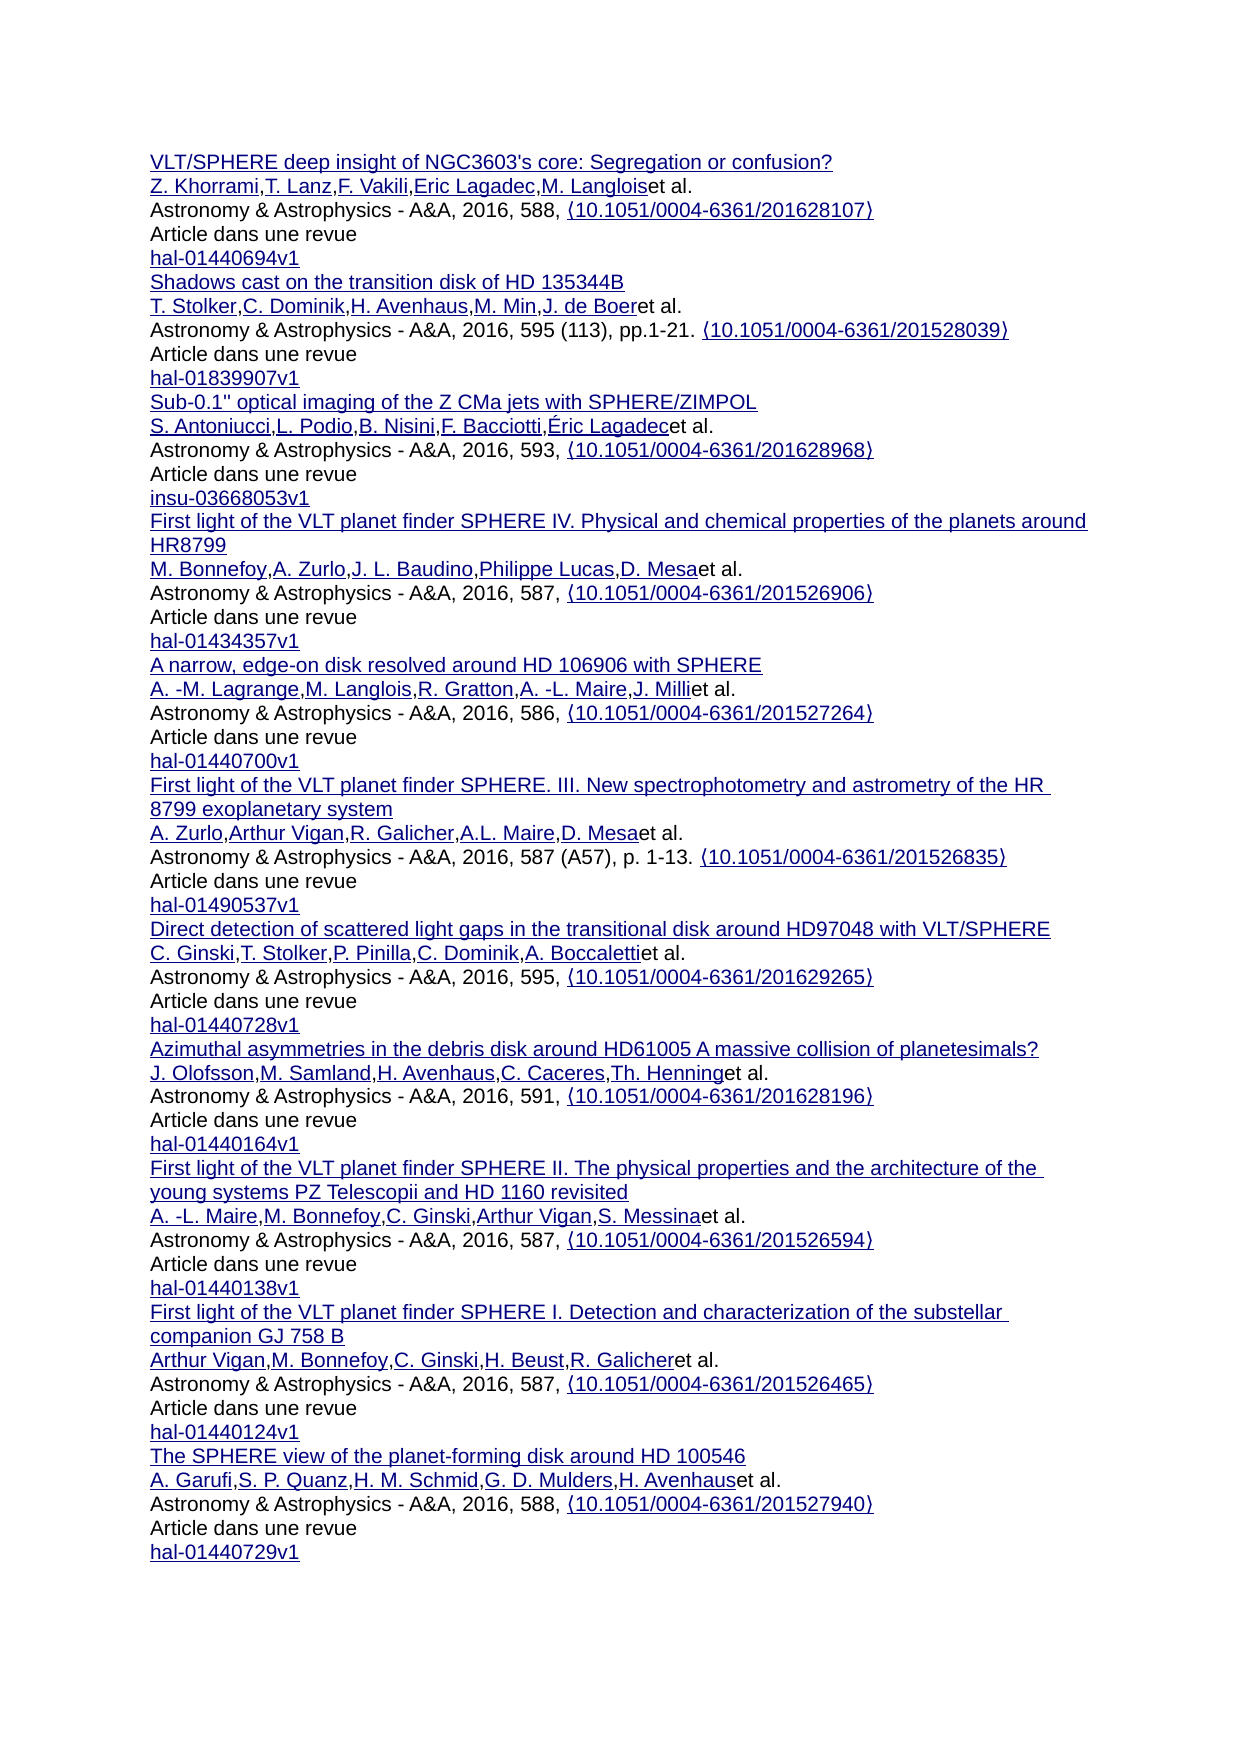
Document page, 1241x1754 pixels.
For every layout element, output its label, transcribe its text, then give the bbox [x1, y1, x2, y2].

table_cell VLT/SPHERE deep insight of NGC3603's core: Segregation or confusion? Z. Khorrami,T. Lanz,F. Vakili,Eric Lagadec,M. Langloiset al. Astronomy & Astrophysics - A&A, 2016, 588, ⟨10.1051/0004-6361/201628107⟩ Article dans une revue hal-01440694v1 [150, 150, 1090, 270]
table_cell Direct detection of scattered light gaps in the transitional disk around HD97048 with VLT/SPHERE C. Ginski,T. Stolker,P. Pinilla,C. Dominik,A. Boccalettiet al. Astronomy & Astrophysics - A&A, 2016, 595, ⟨10.1051/0004-6361/201629265⟩ Article dans une revue hal-01440728v1 [150, 917, 1090, 1036]
table_cell Azimuthal asymmetries in the debris disk around HD61005 A massive collision of planetesimals? J. Olofsson,M. Samland,H. Avenhaus,C. Caceres,Th. Henninget al. Astronomy & Astrophysics - A&A, 2016, 591, ⟨10.1051/0004-6361/201628196⟩ Article dans une revue hal-01440164v1 [150, 1036, 1090, 1156]
table_cell First light of the VLT planet finder SPHERE. III. New spectrophotometry and astrometry of the HR 8799 exoplanetary system A. Zurlo,Arthur Vigan,R. Galicher,A.L. Maire,D. Mesaet al. Astronomy & Astrophysics - A&A, 2016, 587 (A57), p. 1-13. ⟨10.1051/0004-6361/201526835⟩ Article dans une revue hal-01490537v1 [150, 773, 1090, 917]
table_cell First light of the VLT planet finder SPHERE II. The physical properties and the architecture of the young systems PZ Telescopii and HD 1160 revisited A. -L. Maire,M. Bonnefoy,C. Ginski,Arthur Vigan,S. Messinaet al. Astronomy & Astrophysics - A&A, 2016, 587, ⟨10.1051/0004-6361/201526594⟩ Article dans une revue hal-01440138v1 [150, 1156, 1090, 1300]
table_cell The SPHERE view of the planet-forming disk around HD 100546 A. Garufi,S. P. Quanz,H. M. Schmid,G. D. Mulders,H. Avenhauset al. Astronomy & Astrophysics - A&A, 2016, 588, ⟨10.1051/0004-6361/201527940⟩ Article dans une revue hal-01440729v1 [150, 1444, 1090, 1563]
table_cell A narrow, edge-on disk resolved around HD 106906 with SPHERE A. -M. Lagrange,M. Langlois,R. Gratton,A. -L. Maire,J. Milliet al. Astronomy & Astrophysics - A&A, 2016, 586, ⟨10.1051/0004-6361/201527264⟩ Article dans une revue hal-01440700v1 [150, 653, 1090, 773]
table_cell Shadows cast on the transition disk of HD 135344B T. Stolker,C. Dominik,H. Avenhaus,M. Min,J. de Boeret al. Astronomy & Astrophysics - A&A, 2016, 595 (113), pp.1-21. ⟨10.1051/0004-6361/201528039⟩ Article dans une revue hal-01839907v1 [150, 270, 1090, 389]
table_cell Sub-0.1'' optical imaging of the Z CMa jets with SPHERE/ZIMPOL S. Antoniucci,L. Podio,B. Nisini,F. Bacciotti,Éric Lagadecet al. Astronomy & Astrophysics - A&A, 2016, 593, ⟨10.1051/0004-6361/201628968⟩ Article dans une revue insu-03668053v1 [150, 390, 1090, 509]
table_cell First light of the VLT planet finder SPHERE I. Detection and characterization of the substellar companion GJ 758 B Arthur Vigan,M. Bonnefoy,C. Ginski,H. Beust,R. Galicheret al. Astronomy & Astrophysics - A&A, 2016, 587, ⟨10.1051/0004-6361/201526465⟩ Article dans une revue hal-01440124v1 [150, 1300, 1090, 1444]
table_cell First light of the VLT planet finder SPHERE IV. Physical and chemical properties of the planets around HR8799 M. Bonnefoy,A. Zurlo,J. L. Baudino,Philippe Lucas,D. Mesaet al. Astronomy & Astrophysics - A&A, 2016, 587, ⟨10.1051/0004-6361/201526906⟩ Article dans une revue hal-01434357v1 [150, 509, 1090, 653]
